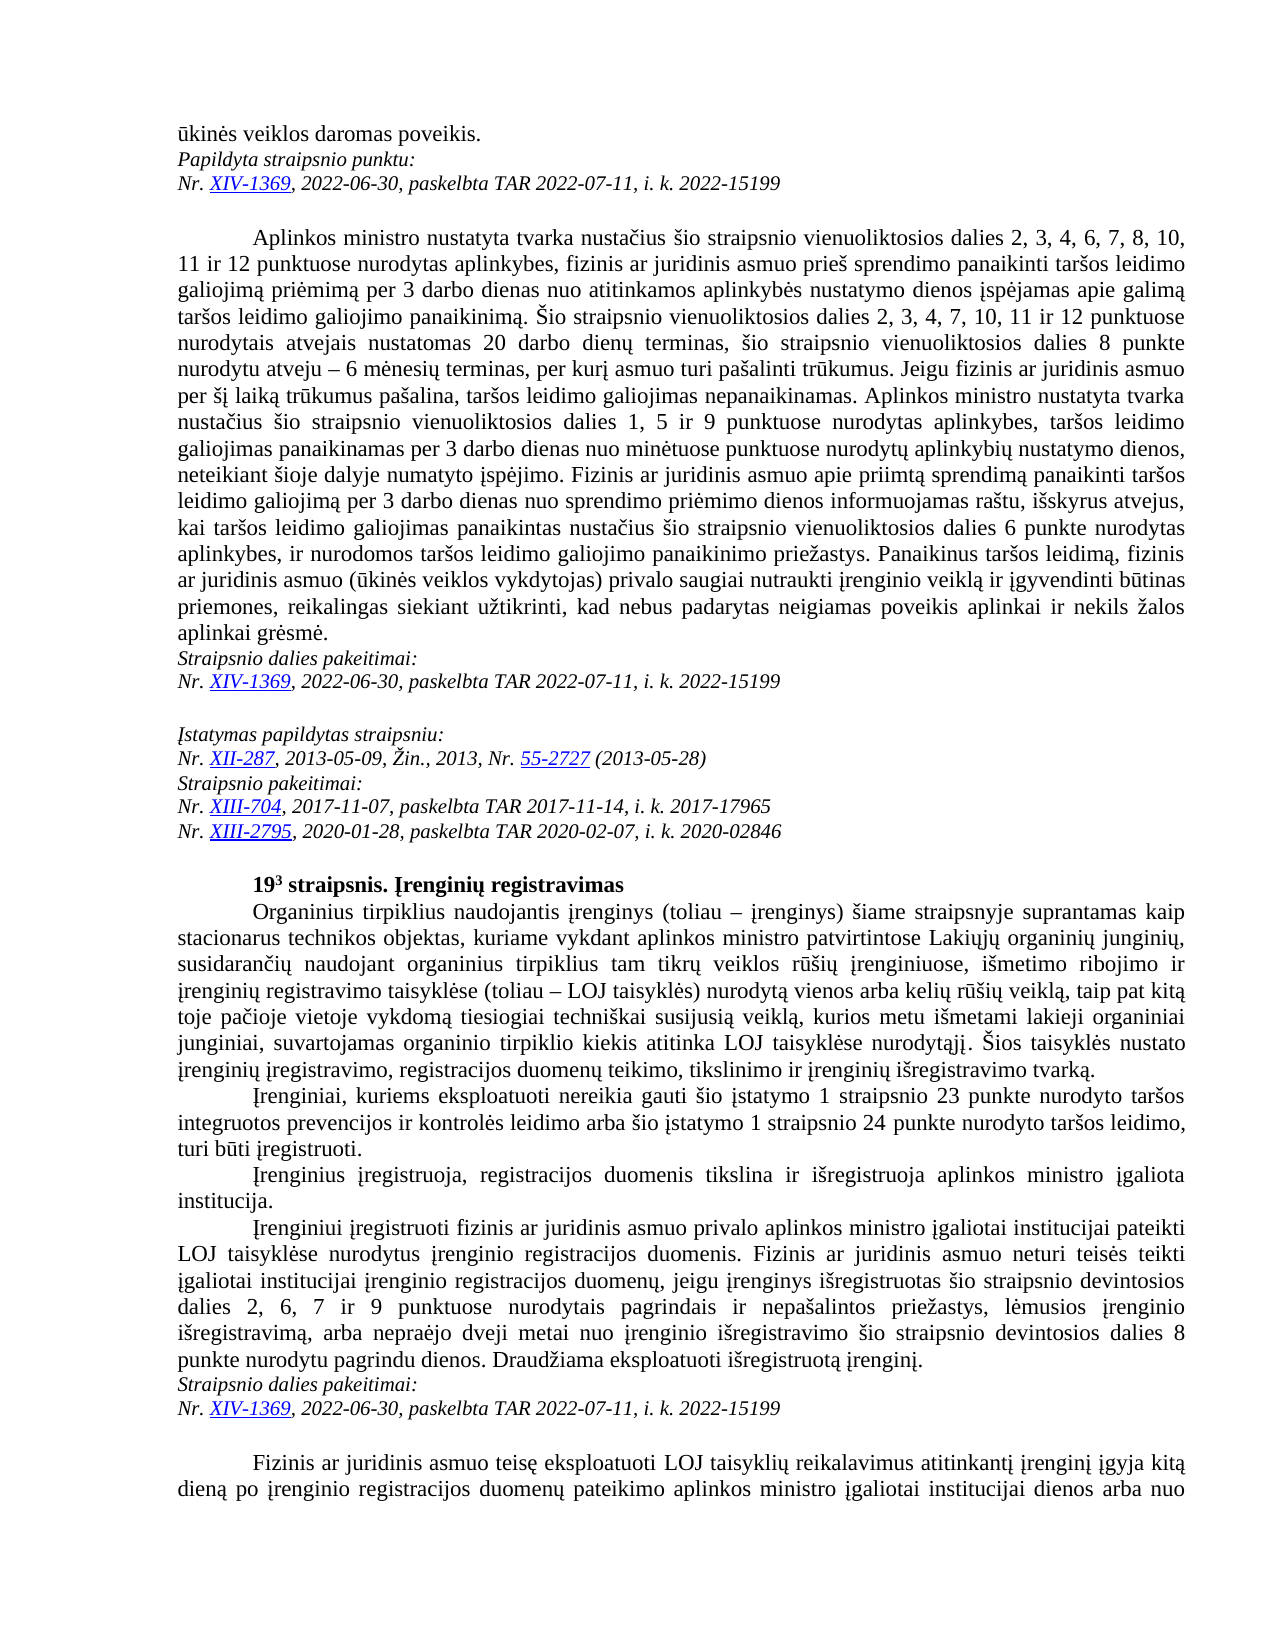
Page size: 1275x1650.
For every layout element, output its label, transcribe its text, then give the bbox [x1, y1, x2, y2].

text Nr. XIII-2795, 2020-01-28, paskelbta TAR 2020-02-07, i. k. 2020-02846 [177, 818, 1186, 843]
text Nr. XIV-1369, 2022-06-30, paskelbta TAR 2022-07-11, i. k. 2022-15199 [177, 1396, 1186, 1420]
text Papildyta straipsnio punktu: [177, 147, 1186, 171]
text Nr. XII-287, 2013-05-09, Žin., 2013, Nr. 55-2727 (2013-05-28) [177, 746, 1186, 770]
text Nr. XIV-1369, 2022-06-30, paskelbta TAR 2022-07-11, i. k. 2022-15199 [177, 171, 1186, 195]
text ūkinės veiklos daromas poveikis. [177, 118, 1186, 147]
text Straipsnio pakeitimai: [177, 770, 1186, 794]
text Įstatymas papildytas straipsniu: [177, 722, 1186, 746]
text Įrenginius įregistruoja, registracijos duomenis tikslina ir išregistruoja aplinkos ministro įgaliota institucija. [177, 1161, 1186, 1214]
text Įrenginiui įregistruoti fizinis ar juridinis asmuo privalo aplinkos ministro įgaliotai institucijai pateikti LOJ taisyklėse nurodytus įrenginio registracijos duomenis. Fizinis ar juridinis asmuo neturi teisės teikti įgaliotai institucijai įrenginio registracijos duomenų, jeigu įrenginys išregistruotas šio straipsnio devintosios dalies 2, 6, 7 ir 9 punktuose nurodytais pagrindais ir nepašalintos priežastys, lėmusios įrenginio išregistravimą, arba nepraėjo dveji metai nuo įrenginio išregistravimo šio straipsnio devintosios dalies 8 punkte nurodytu pagrindu dienos. Draudžiama eksploatuoti išregistruotą įrenginį. [177, 1214, 1186, 1372]
text Fizinis ar juridinis asmuo teisę eksploatuoti LOJ taisyklių reikalavimus atitinkantį įrenginį įgyja kitą dieną po įrenginio registracijos duomenų pateikimo aplinkos ministro įgaliotai institucijai dienos arba nuo [177, 1449, 1186, 1502]
text Straipsnio dalies pakeitimai: [177, 645, 1186, 669]
text 193 straipsnis. Įrenginių registravimas [177, 871, 1186, 898]
text Nr. XIV-1369, 2022-06-30, paskelbta TAR 2022-07-11, i. k. 2022-15199 [177, 669, 1186, 693]
text Organinius tirpiklius naudojantis įrenginys (toliau – įrenginys) šiame straipsnyje suprantamas kaip stacionarus technikos objektas, kuriame vykdant aplinkos ministro patvirtintose Lakiųjų organinių junginių, susidarančių naudojant organinius tirpiklius tam tikrų veiklos rūšių įrenginiuose, išmetimo ribojimo ir įrenginių registravimo taisyklėse (toliau – LOJ taisyklės) nurodytą vienos arba kelių rūšių veiklą, taip pat kitą toje pačioje vietoje vykdomą tiesiogiai techniškai susijusią veiklą, kurios metu išmetami lakieji organiniai junginiai, suvartojamas organinio tirpiklio kiekis atitinka LOJ taisyklėse nurodytąjį. Šios taisyklės nustato įrenginių įregistravimo, registracijos duomenų teikimo, tikslinimo ir įrenginių išregistravimo tvarką. [177, 898, 1186, 1082]
text Nr. XIII-704, 2017-11-07, paskelbta TAR 2017-11-14, i. k. 2017-17965 [177, 794, 1186, 818]
text Straipsnio dalies pakeitimai: [177, 1372, 1186, 1396]
text Įrenginiai, kuriems eksploatuoti nereikia gauti šio įstatymo 1 straipsnio 23 punkte nurodyto taršos integruotos prevencijos ir kontrolės leidimo arba šio įstatymo 1 straipsnio 24 punkte nurodyto taršos leidimo, turi būti įregistruoti. [177, 1082, 1186, 1161]
text Aplinkos ministro nustatyta tvarka nustačius šio straipsnio vienuoliktosios dalies 2, 3, 4, 6, 7, 8, 10, 11 ir 12 punktuose nurodytas aplinkybes, fizinis ar juridinis asmuo prieš sprendimo panaikinti taršos leidimo galiojimą priėmimą per 3 darbo dienas nuo atitinkamos aplinkybės nustatymo dienos įspėjamas apie galimą taršos leidimo galiojimo panaikinimą. Šio straipsnio vienuoliktosios dalies 2, 3, 4, 7, 10, 11 ir 12 punktuose nurodytais atvejais nustatomas 20 darbo dienų terminas, šio straipsnio vienuoliktosios dalies 8 punkte nurodytu atveju – 6 mėnesių terminas, per kurį asmuo turi pašalinti trūkumus. Jeigu fizinis ar juridinis asmuo per šį laiką trūkumus pašalina, taršos leidimo galiojimas nepanaikinamas. Aplinkos ministro nustatyta tvarka nustačius šio straipsnio vienuoliktosios dalies 1, 5 ir 9 punktuose nurodytas aplinkybes, taršos leidimo galiojimas panaikinamas per 3 darbo dienas nuo minėtuose punktuose nurodytų aplinkybių nustatymo dienos, neteikiant šioje dalyje numatyto įspėjimo. Fizinis ar juridinis asmuo apie priimtą sprendimą panaikinti taršos leidimo galiojimą per 3 darbo dienas nuo sprendimo priėmimo dienos informuojamas raštu, išskyrus atvejus, kai taršos leidimo galiojimas panaikintas nustačius šio straipsnio vienuoliktosios dalies 6 punkte nurodytas aplinkybes, ir nurodomos taršos leidimo galiojimo panaikinimo priežastys. Panaikinus taršos leidimą, fizinis ar juridinis asmuo (ūkinės veiklos vykdytojas) privalo saugiai nutraukti įrenginio veiklą ir įgyvendinti būtinas priemones, reikalingas siekiant užtikrinti, kad nebus padarytas neigiamas poveikis aplinkai ir nekils žalos aplinkai grėsmė. [177, 224, 1186, 645]
